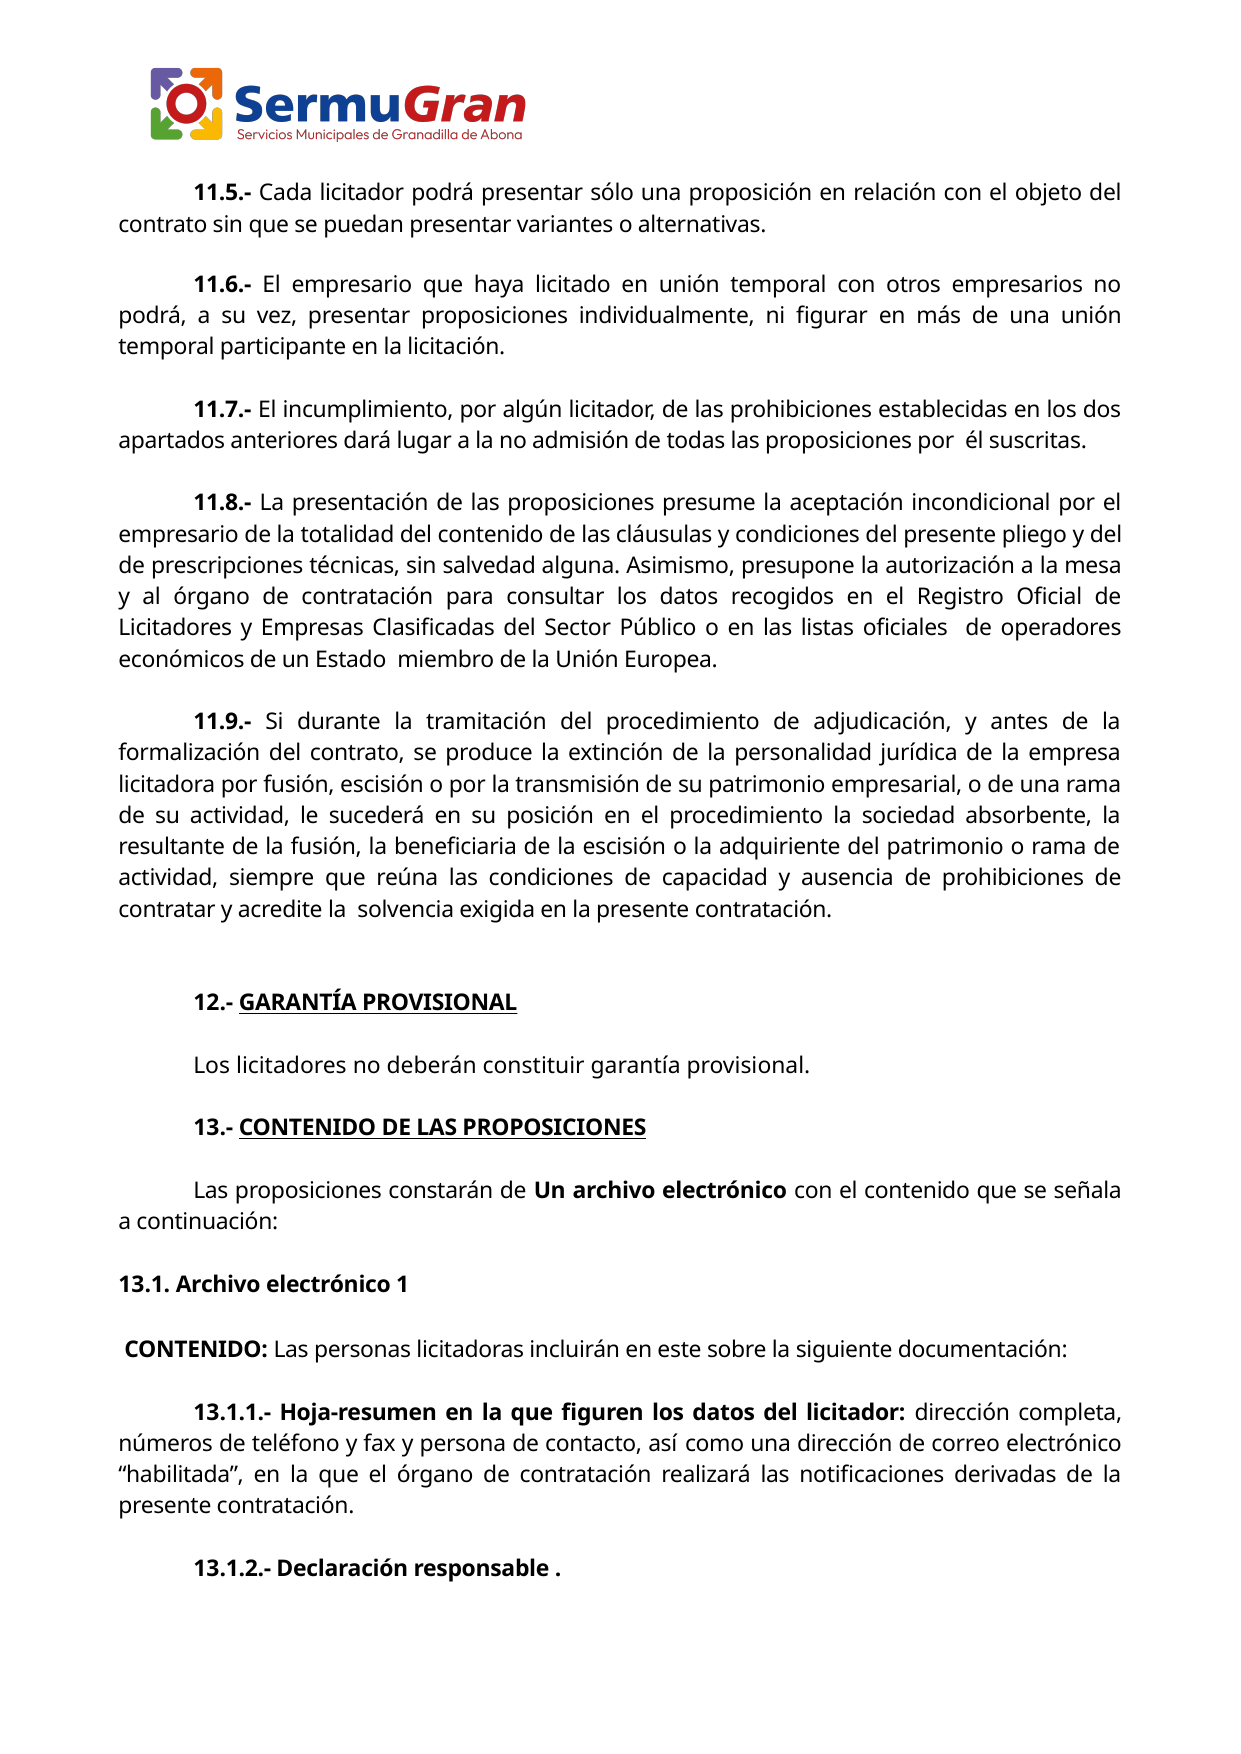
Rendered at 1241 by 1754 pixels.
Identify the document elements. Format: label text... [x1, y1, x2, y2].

text 11.5.- Cada licitador podrá presentar sólo una proposición en relación con el objeto del contrato sin que se puedan presentar variantes o alternativas. [118, 176, 1122, 239]
text 11.7.- El incumplimiento, por algún licitador, de las prohibiciones establecidas en los dos apartados anteriores dará lugar a la no admisión de todas las proposiciones por él suscritas. [118, 393, 1122, 455]
text 13.1.2.- Declaración responsable . [118, 1552, 1122, 1583]
text 12.- GARANTÍA PROVISIONAL [118, 986, 1122, 1018]
text Los licitadores no deberán constituir garantía provisional. [118, 1049, 1122, 1080]
text 11.9.- Si durante la tramitación del procedimiento de adjudicación, y antes de la formalización del contrato, se produce la extinción de la personalidad jurídica de la empresa licitadora por fusión, escisión o por la transmisión de su patrimonio empresarial, o de una rama de su actividad, le sucederá en su posición en el procedimiento la sociedad absorbente, la resultante de la fusión, la beneficiaria de la escisión o la adquiriente del patrimonio o rama de actividad, siempre que reúna las condiciones de capacidad y ausencia de prohibiciones de contratar y acredite la solvencia exigida en la presente contratación. [118, 705, 1122, 924]
text CONTENIDO: Las personas licitadoras incluirán en este sobre la siguiente documentación: [118, 1333, 1122, 1364]
picture [133, 83, 543, 123]
text 11.6.- El empresario que haya licitado en unión temporal con otros empresarios no podrá, a su vez, presentar proposiciones individualmente, ni figurar en más de una unión temporal participante en la licitación. [118, 268, 1122, 361]
text 11.8.- La presentación de las proposiciones presume la aceptación incondicional por el empresario de la totalidad del contenido de las cláusulas y condiciones del presente pliego y del de prescripciones técnicas, sin salvedad alguna. Asimismo, presupone la autorización a la mesa y al órgano de contratación para consultar los datos recogidos en el Registro Oficial de Licitadores y Empresas Clasificadas del Sector Público o en las listas oficiales de operadores económicos de un Estado miembro de la Unión Europea. [118, 486, 1122, 674]
text 13.- CONTENIDO DE LAS PROPOSICIONES [118, 1111, 1122, 1143]
text 13.1. Archivo electrónico 1 [118, 1268, 1122, 1299]
text Las proposiciones constarán de Un archivo electrónico con el contenido que se señala a continuación: [118, 1174, 1122, 1236]
text 13.1.1.- Hoja-resumen en la que figuren los datos del licitador: dirección completa, números de teléfono y fax y persona de contacto, así como una dirección de correo electrónico “habilitada”, en la que el órgano de contratación realizará las notificaciones derivadas de la presente contratación. [118, 1395, 1122, 1520]
